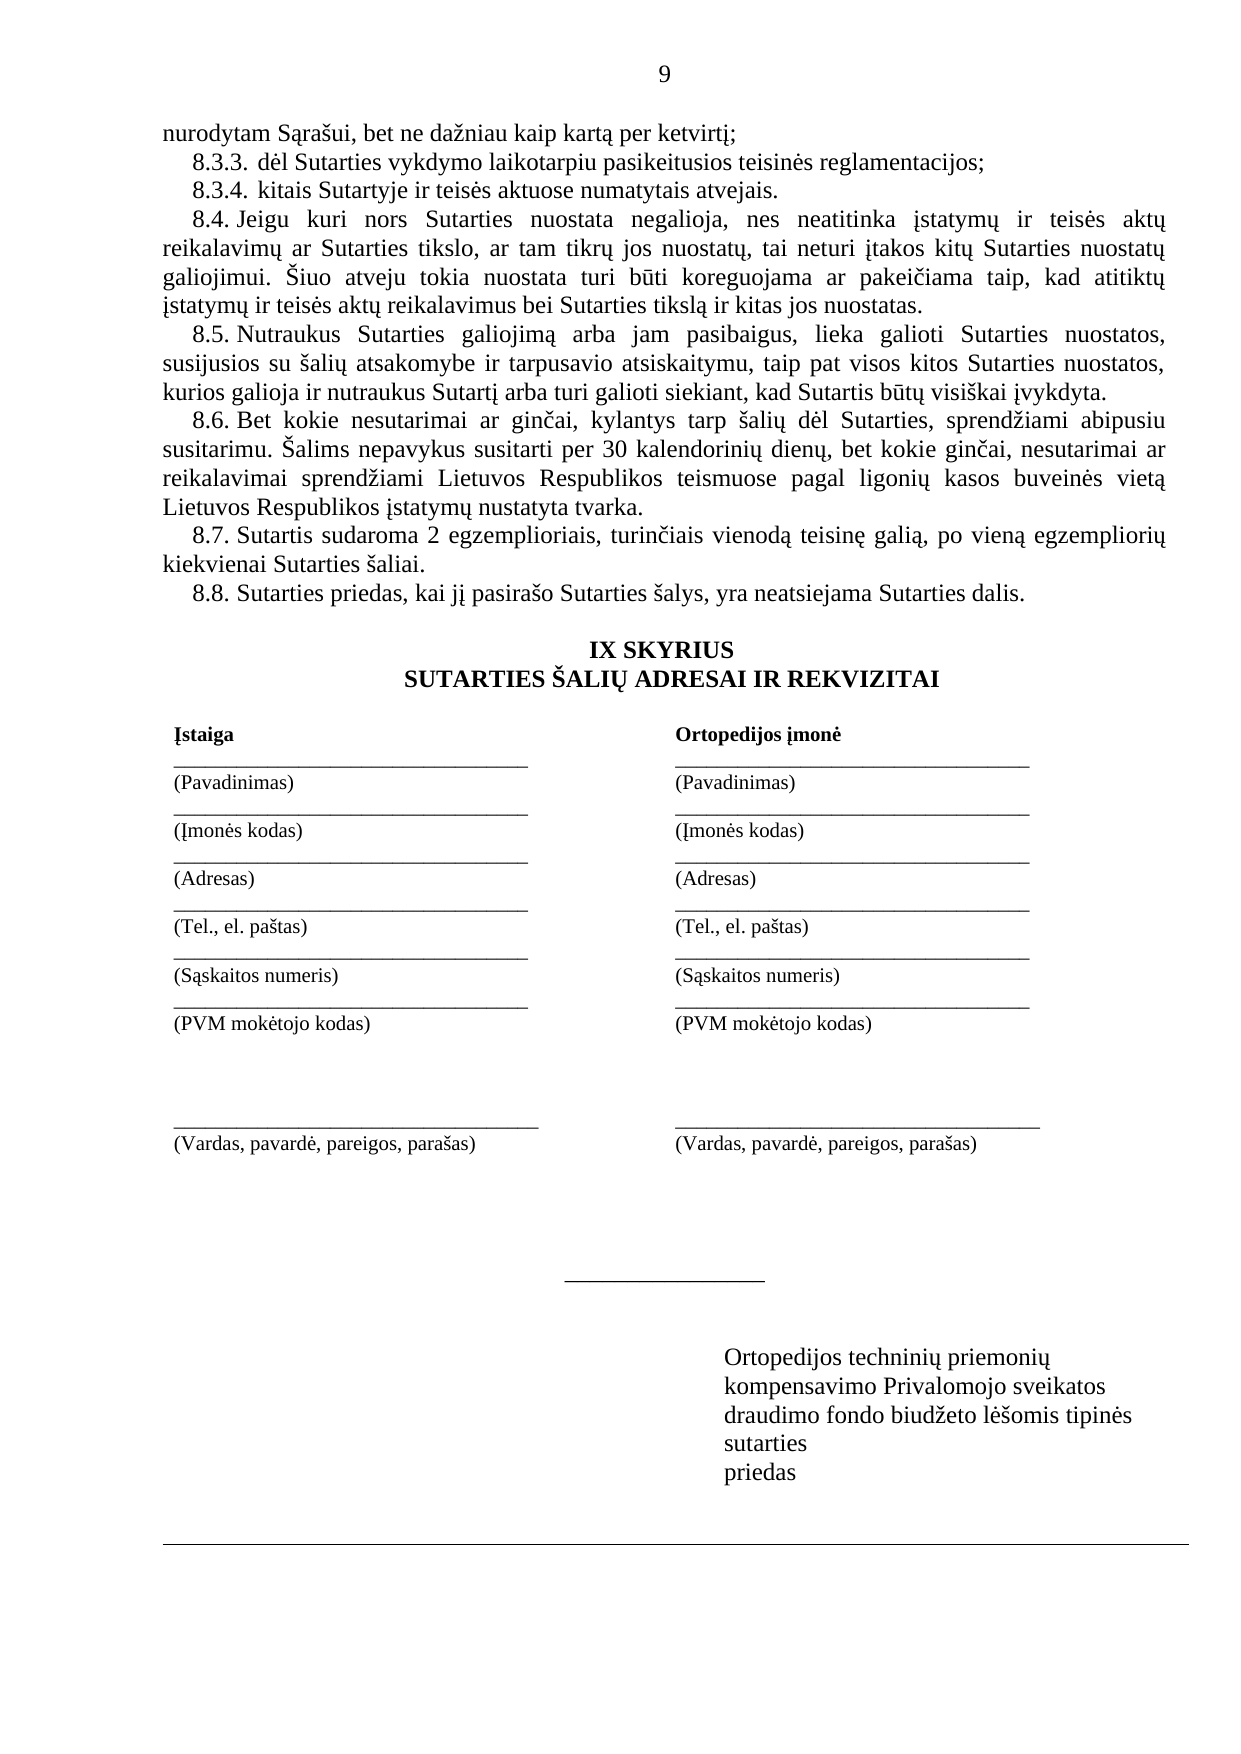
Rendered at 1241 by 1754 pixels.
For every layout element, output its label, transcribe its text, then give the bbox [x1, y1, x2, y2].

text SUTARTIES ŠALIŲ ADRESAI IR REKVIZITAI [162, 664, 1167, 693]
text 8.3.3. dėl Sutarties vykdymo laikotarpiu pasikeitusios teisinės reglamentacijos; [162, 147, 1167, 176]
table_header Įstaiga __________________________________ (Pavadinimas) __________________________________ (Įmonės kodas) __________________________________ (Adresas) __________________________________ (Tel., el. paštas) __________________________________ (Sąskaitos numeris) __________________________________ (PVM mokėtojo kodas) ___________________________________ (Vardas, pavardė, pareigos, parašas) [163, 722, 664, 1227]
text 8.4. Jeigu kuri nors Sutarties nuostata negalioja, nes neatitinka įstatymų ir teisės aktų reikalavimų ar Sutarties tikslo, ar tam tikrų jos nuostatų, tai neturi įtakos kitų Sutarties nuostatų galiojimui. Šiuo atveju tokia nuostata turi būti koreguojama ar pakeičiama taip, kad atitiktų įstatymų ir teisės aktų reikalavimus bei Sutarties tikslą ir kitas jos nuostatas. [162, 204, 1167, 319]
text 8.3.4. kitais Sutartyje ir teisės aktuose numatytais atvejais. [162, 176, 1167, 204]
text nurodytam Sąrašui, bet ne dažniau kaip kartą per ketvirtį; [162, 118, 1167, 147]
text 8.6. Bet kokie nesutarimai ar ginčai, kylantys tarp šalių dėl Sutarties, sprendžiami abipusiu susitarimu. Šalims nepavykus susitarti per 30 kalendorinių dienų, bet kokie ginčai, nesutarimai ar reikalavimai sprendžiami Lietuvos Respublikos teismuose pagal ligonių kasos buveinės vietą Lietuvos Respublikos įstatymų nustatyta tvarka. [162, 406, 1167, 521]
table_header Ortopedijos techninių priemonių kompensavimo Privalomojo sveikatos draudimo fondo biudžeto lėšomis tipinės sutarties priedas [163, 1314, 1189, 1543]
text IX SKYRIUS [162, 636, 1167, 664]
text 8.7. Sutartis sudaroma 2 egzemplioriais, turinčiais vienodą teisinę galią, po vieną egzempliorių kiekvienai Sutarties šaliai. [162, 521, 1167, 578]
text 8.5. Nutraukus Sutarties galiojimą arba jam pasibaigus, lieka galioti Sutarties nuostatos, susijusios su šalių atsakomybe ir tarpusavio atsiskaitymu, taip pat visos kitos Sutarties nuostatos, kurios galioja ir nutraukus Sutartį arba turi galioti siekiant, kad Sutartis būtų visiškai įvykdyta. [162, 319, 1167, 406]
text ________________ [162, 1256, 1167, 1285]
text 8.8. Sutarties priedas, kai jį pasirašo Sutarties šalys, yra neatsiejama Sutarties dalis. [162, 578, 1167, 607]
table_header Ortopedijos įmonė __________________________________ (Pavadinimas) __________________________________ (Įmonės kodas) __________________________________ (Adresas) __________________________________ (Tel., el. paštas) __________________________________ (Sąskaitos numeris) __________________________________ (PVM mokėtojo kodas) ___________________________________ (Vardas, pavardė, pareigos, parašas) [664, 722, 1166, 1227]
